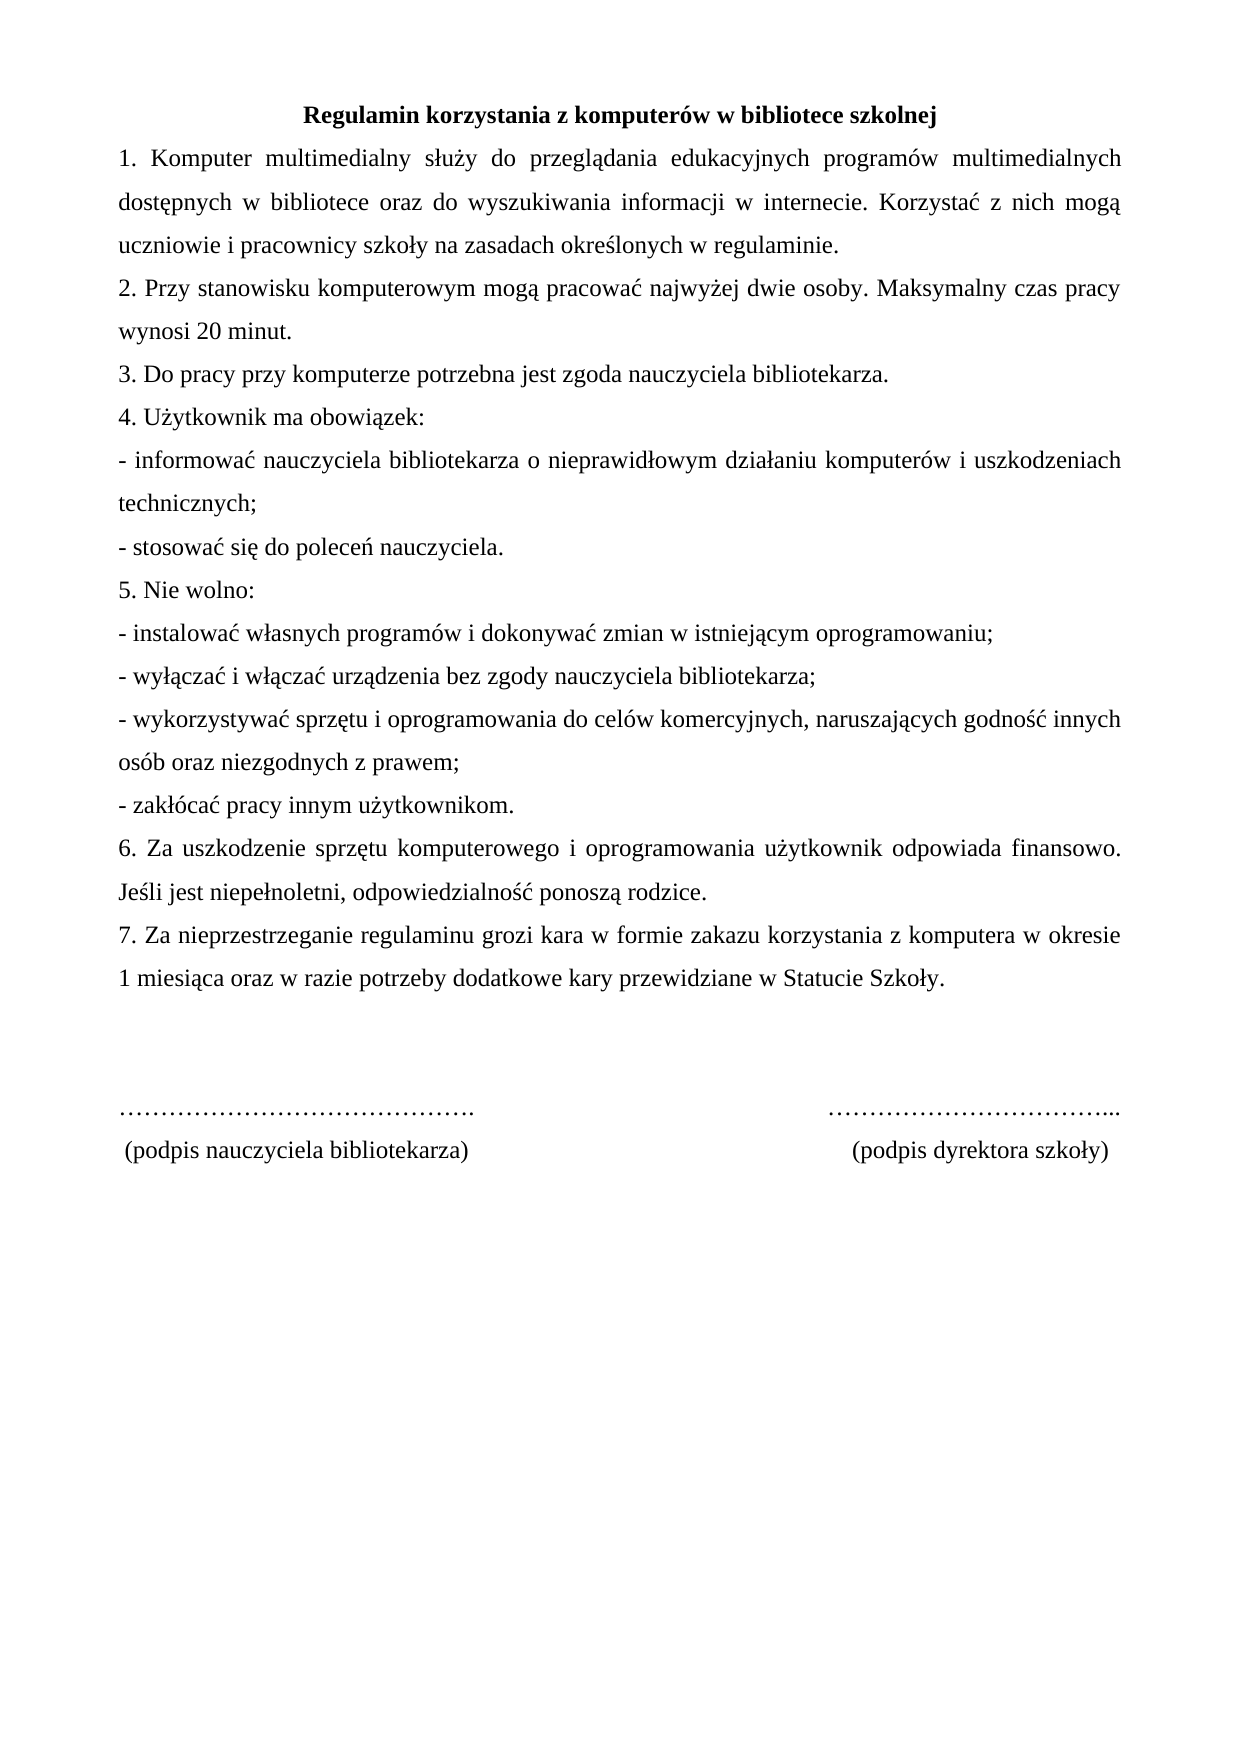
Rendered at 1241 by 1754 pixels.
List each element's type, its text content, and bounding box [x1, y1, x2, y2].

text 3. Do pracy przy komputerze potrzebna jest zgoda nauczyciela bibliotekarza. [118, 359, 1122, 388]
text ……………………………………. ……………………………... [118, 1092, 1122, 1121]
text - informować nauczyciela bibliotekarza o nieprawidłowym działaniu komputerów i uszkodzeniach technicznych; [118, 445, 1122, 517]
text 6. Za uszkodzenie sprzętu komputerowego i oprogramowania użytkownik odpowiada finansowo. Jeśli jest niepełnoletni, odpowiedzialność ponoszą rodzice. [118, 833, 1122, 905]
text - wykorzystywać sprzętu i oprogramowania do celów komercyjnych, naruszających godność innych osób oraz niezgodnych z prawem; [118, 704, 1122, 776]
text - instalować własnych programów i dokonywać zmian w istniejącym oprogramowaniu; [118, 618, 1122, 647]
text (podpis nauczyciela bibliotekarza) (podpis dyrektora szkoły) [118, 1135, 1122, 1164]
text - zakłócać pracy innym użytkownikom. [118, 790, 1122, 819]
text 5. Nie wolno: [118, 575, 1122, 603]
text - wyłączać i włączać urządzenia bez zgody nauczyciela bibliotekarza; [118, 661, 1122, 690]
text 4. Użytkownik ma obowiązek: [118, 402, 1122, 431]
text Regulamin korzystania z komputerów w bibliotece szkolnej [118, 100, 1122, 129]
text 7. Za nieprzestrzeganie regulaminu grozi kara w formie zakazu korzystania z komputera w okresie 1 miesiąca oraz w razie potrzeby dodatkowe kary przewidziane w Statucie Szkoły. [118, 920, 1122, 992]
text 2. Przy stanowisku komputerowym mogą pracować najwyżej dwie osoby. Maksymalny czas pracy wynosi 20 minut. [118, 273, 1122, 345]
text 1. Komputer multimedialny służy do przeglądania edukacyjnych programów multimedialnych dostępnych w bibliotece oraz do wyszukiwania informacji w internecie. Korzystać z nich mogą uczniowie i pracownicy szkoły na zasadach określonych w regulaminie. [118, 143, 1122, 258]
text - stosować się do poleceń nauczyciela. [118, 532, 1122, 560]
